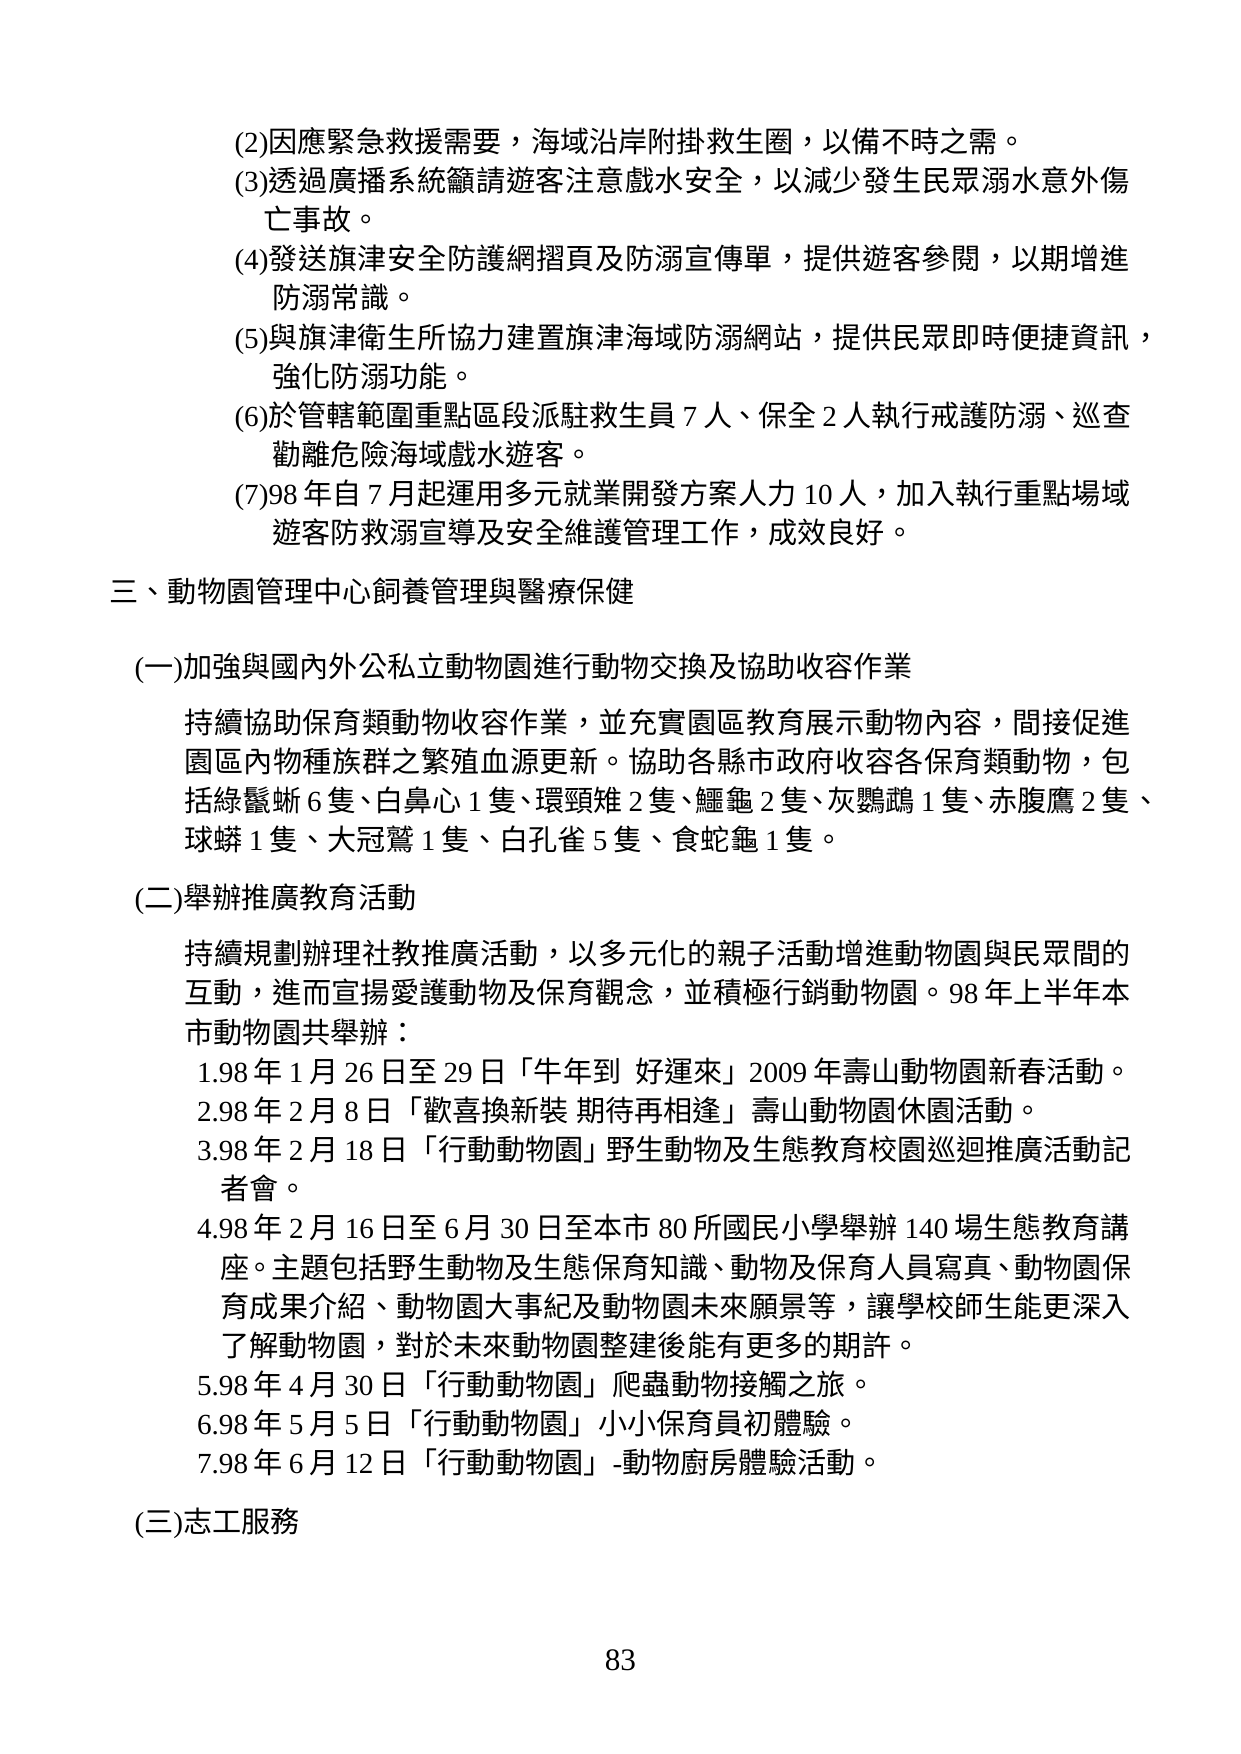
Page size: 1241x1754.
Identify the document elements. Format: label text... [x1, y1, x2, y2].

text 7.98年6月12日「行動動物園」-動物廚房體驗活動。 [197, 1443, 1131, 1482]
text 三、動物園管理中心飼養管理與醫療保健 [109, 552, 1131, 627]
text (7)98年自7月起運用多元就業開發方案人力10人，加入執行重點場域遊客防救溺宣導及安全維護管理工作，成效良好。 [234, 473, 1131, 552]
text 5.98年4月30日「行動動物園」爬蟲動物接觸之旅。 [197, 1364, 1131, 1403]
text (6)於管轄範圍重點區段派駐救生員7人、保全2人執行戒護防溺、巡查勸離危險海域戲水遊客。 [234, 395, 1131, 473]
text (三)志工服務 [134, 1482, 1131, 1557]
text 4.98年2月16日至6月30日至本市80所國民小學舉辦140場生態教育講座。主題包括野生動物及生態保育知識、動物及保育人員寫真、動物園保育成果介紹、動物園大事紀及動物園未來願景等，讓學校師生能更深入了解動物園，對於未來動物園整建後能有更多的期許。 [197, 1208, 1131, 1364]
text (4)發送旗津安全防護網摺頁及防溺宣傳單，提供遊客參閱，以期增進防溺常識。 [234, 238, 1131, 317]
text (2)因應緊急救援需要，海域沿岸附掛救生圈，以備不時之需。 [234, 121, 1131, 160]
text (一)加強與國內外公私立動物園進行動物交換及協助收容作業 [134, 627, 1131, 702]
text (二)舉辦推廣教育活動 [134, 858, 1131, 933]
text 1.98年1月26日至29日「牛年到 好運來」2009年壽山動物園新春活動。 [197, 1051, 1131, 1090]
text (3)透過廣播系統籲請遊客注意戲水安全，以減少發生民眾溺水意外傷亡事故。 [234, 160, 1131, 238]
text 2.98年2月8日「歡喜換新裝 期待再相逢」壽山動物園休園活動。 [197, 1090, 1131, 1129]
text 持續規劃辦理社教推廣活動，以多元化的親子活動增進動物園與民眾間的互動，進而宣揚愛護動物及保育觀念，並積極行銷動物園。98年上半年本市動物園共舉辦： [184, 933, 1131, 1051]
text 持續協助保育類動物收容作業，並充實園區教育展示動物內容，間接促進園區內物種族群之繁殖血源更新。協助各縣市政府收容各保育類動物，包括綠鬣蜥6隻、白鼻心1隻、環頸雉2隻、鱷龜2隻、灰鸚鵡1隻、赤腹鷹2隻、球蟒1隻、大冠鷲1隻、白孔雀5隻、食蛇龜1隻。 [184, 702, 1131, 858]
text 3.98年2月18日 「行動動物園」野生動物及生態教育校園巡迴推廣活動記者會。 [197, 1129, 1131, 1208]
text 6.98年5月5日「行動動物園」小小保育員初體驗。 [197, 1403, 1131, 1443]
text (5)與旗津衛生所協力建置旗津海域防溺網站，提供民眾即時便捷資訊，強化防溺功能。 [234, 317, 1131, 395]
